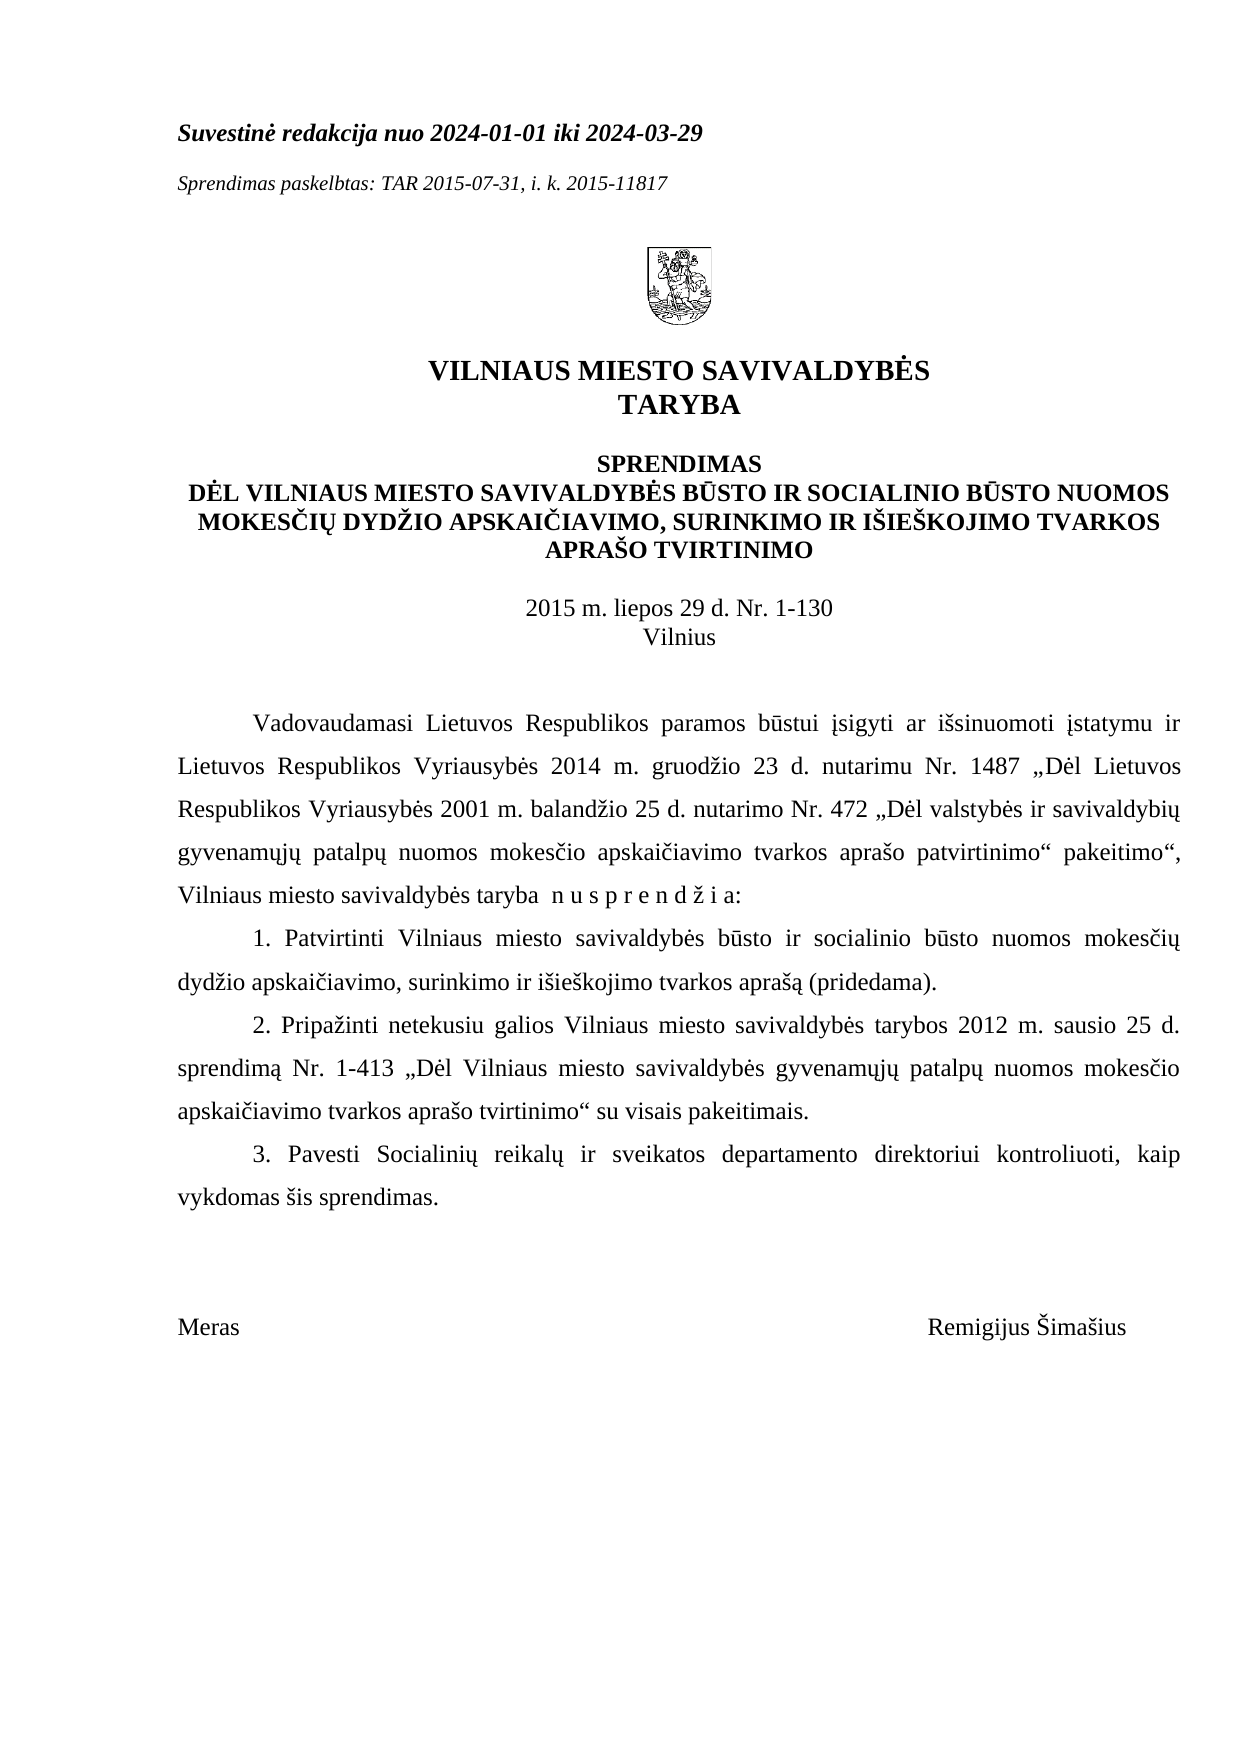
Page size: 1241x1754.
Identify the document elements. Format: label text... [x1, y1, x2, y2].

text TARYBA [177, 387, 1181, 420]
text DĖL VILNIAUS MIESTO SAVIVALDYBĖS BŪSTO IR SOCIALINIO BŪSTO NUOMOS MOKESČIŲ DYDŽIO APSKAIČIAVIMO, SURINKIMO IR IŠIEŠKOJIMO TVARKOS APRAŠO TVIRTINIMO [177, 478, 1181, 564]
text 3. Pavesti Socialinių reikalų ir sveikatos departamento direktoriui kontroliuoti, kaip vykdomas šis sprendimas. [177, 1139, 1181, 1211]
text VILNIAUS MIESTO SAVIVALDYBĖS [177, 353, 1181, 387]
text Suvestinė redakcija nuo 2024-01-01 iki 2024-03-29 [177, 118, 1181, 147]
text Vadovaudamasi Lietuvos Respublikos paramos būstui įsigyti ar išsinuomoti įstatymu ir Lietuvos Respublikos Vyriausybės 2014 m. gruodžio 23 d. nutarimu Nr. 1487 „Dėl Lietuvos Respublikos Vyriausybės 2001 m. balandžio 25 d. nutarimo Nr. 472 „Dėl valstybės ir savivaldybių gyvenamųjų patalpų nuomos mokesčio apskaičiavimo tvarkos aprašo patvirtinimo“ pakeitimo“, Vilniaus miesto savivaldybės taryba n u s p r e n d ž i a: [177, 708, 1181, 909]
text 2. Pripažinti netekusiu galios Vilniaus miesto savivaldybės tarybos 2012 m. sausio 25 d. sprendimą Nr. 1-413 „Dėl Vilniaus miesto savivaldybės gyvenamųjų patalpų nuomos mokesčio apskaičiavimo tvarkos aprašo tvirtinimo“ su visais pakeitimais. [177, 1010, 1181, 1125]
text Sprendimas paskelbtas: TAR 2015-07-31, i. k. 2015-11817 [177, 171, 1181, 195]
text Meras Remigijus Šimašius [177, 1312, 1181, 1340]
text Vilnius [177, 622, 1181, 650]
text SPRENDIMAS [177, 449, 1181, 478]
text 2015 m. liepos 29 d. Nr. 1-130 [177, 593, 1181, 622]
text 1. Patvirtinti Vilniaus miesto savivaldybės būsto ir socialinio būsto nuomos mokesčių dydžio apskaičiavimo, surinkimo ir išieškojimo tvarkos aprašą (pridedama). [177, 923, 1181, 995]
